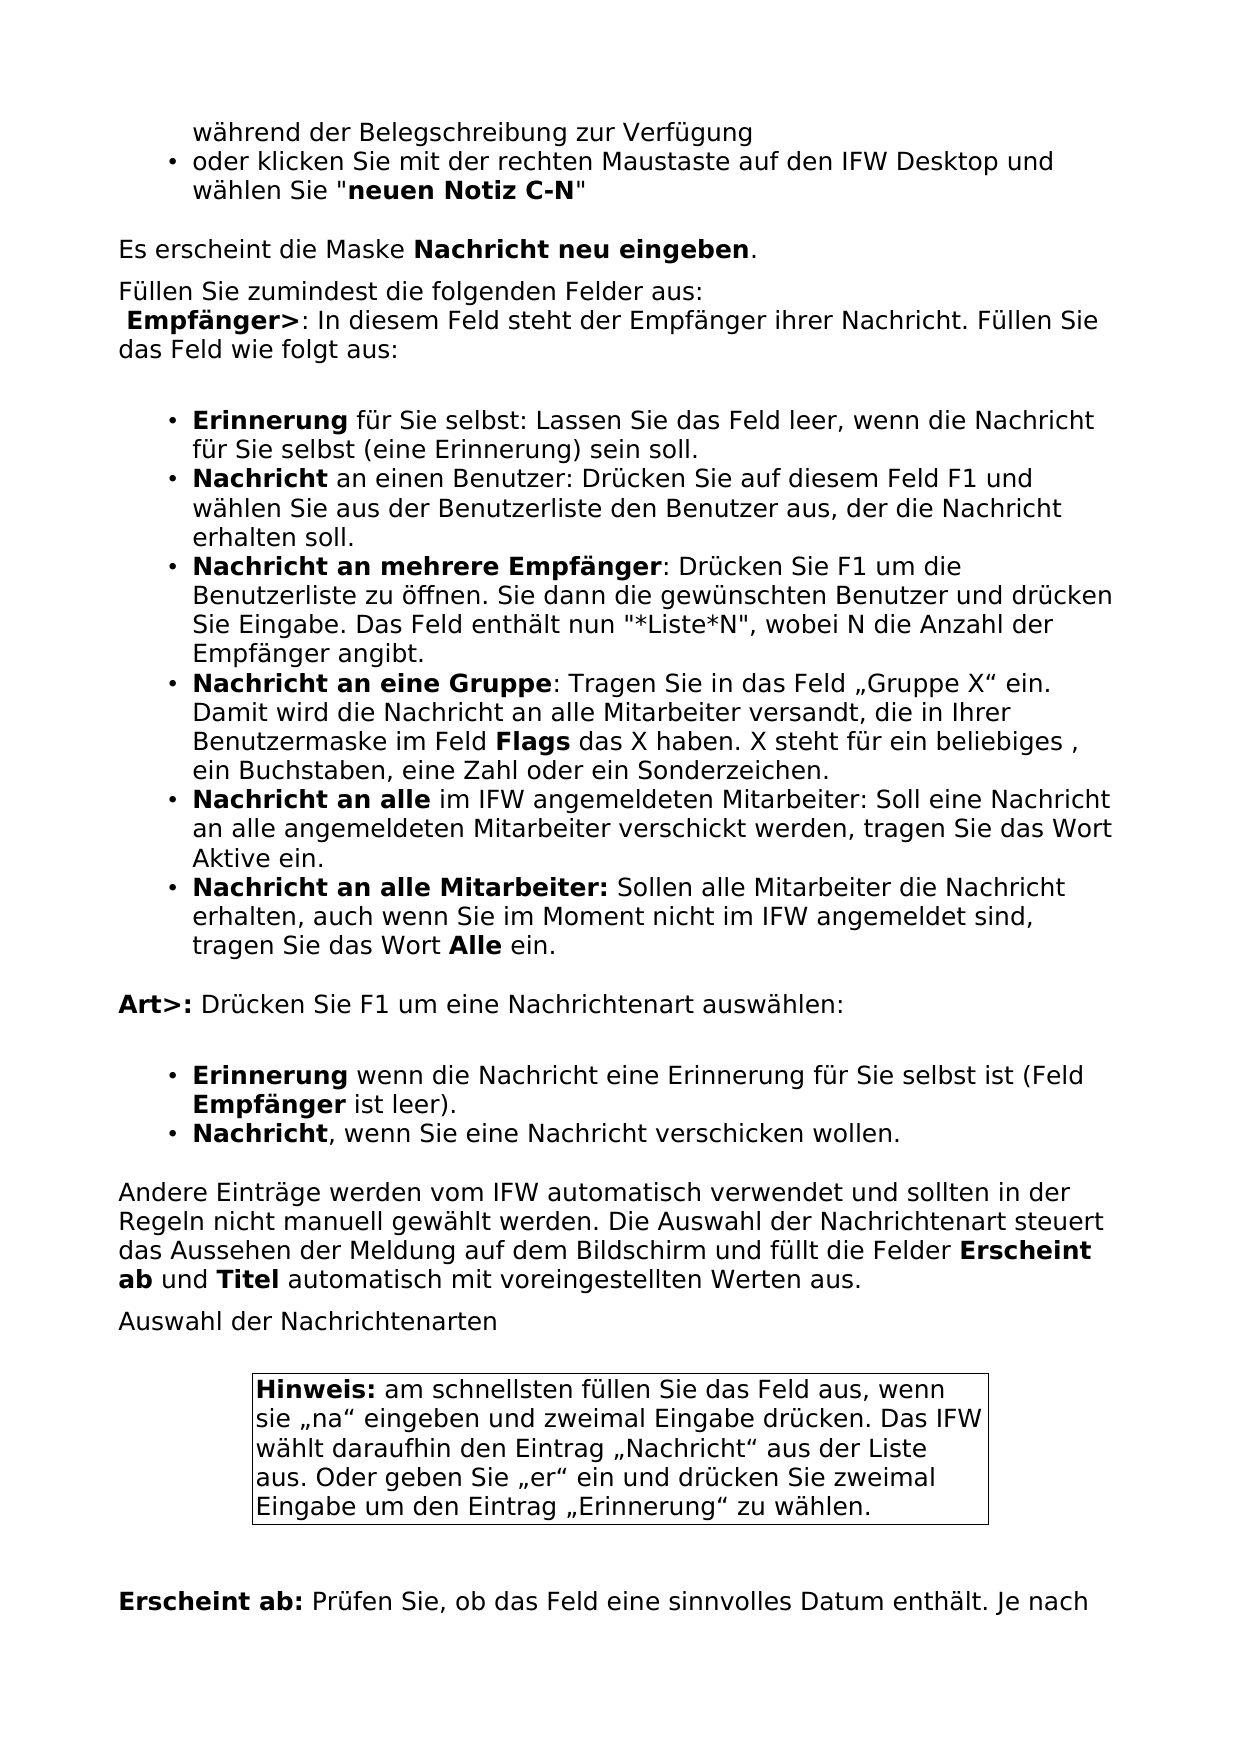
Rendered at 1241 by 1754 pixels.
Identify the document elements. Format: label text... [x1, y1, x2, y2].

list Nachricht an alle Mitarbeiter: Sollen alle Mitarbeiter die Nachricht erhalten, auch wenn Sie im Moment nicht im IFW angemeldet sind, tragen Sie das Wort Alle ein. [177, 873, 1122, 960]
text Füllen Sie zumindest die folgenden Felder aus: Empfänger>: In diesem Feld steht der Empfänger ihrer Nachricht. Füllen Sie das Feld wie folgt aus: [118, 277, 1122, 364]
text Erscheint ab: Prüfen Sie, ob das Feld eine sinnvolles Datum enthält. Je nach [118, 1587, 1122, 1616]
list Nachricht an einen Benutzer: Drücken Sie auf diesem Feld F1 und wählen Sie aus der Benutzerliste den Benutzer aus, der die Nachricht erhalten soll. [177, 464, 1122, 552]
list während der Belegschreibung zur Verfügung [177, 118, 1122, 147]
text Art>: Drücken Sie F1 um eine Nachrichtenart auswählen: [118, 990, 1122, 1019]
list Nachricht an eine Gruppe: Tragen Sie in das Feld „Gruppe X“ ein. Damit wird die Nachricht an alle Mitarbeiter versandt, die in Ihrer Benutzermaske im Feld Flags das X haben. X steht für ein beliebiges , ein Buchstaben, eine Zahl oder ein Sonderzeichen. [177, 669, 1122, 785]
text Auswahl der Nachrichtenarten [118, 1307, 1122, 1336]
list Nachricht, wenn Sie eine Nachricht verschicken wollen. [177, 1119, 1122, 1148]
list oder klicken Sie mit der rechten Maustaste auf den IFW Desktop und wählen Sie "neuen Notiz C-N" [177, 147, 1122, 206]
text Andere Einträge werden vom IFW automatisch verwendet und sollten in der Regeln nicht manuell gewählt werden. Die Auswahl der Nachrichtenart steuert das Aussehen der Meldung auf dem Bildschirm und füllt die Felder Erscheint ab und Titel automatisch mit voreingestellten Werten aus. [118, 1178, 1122, 1295]
list Nachricht an alle im IFW angemeldeten Mitarbeiter: Soll eine Nachricht an alle angemeldeten Mit­arbeiter verschickt werden, tragen Sie das Wort Aktive ein. [177, 785, 1122, 873]
list Erinnerung für Sie selbst: Lassen Sie das Feld leer, wenn die Nachricht für Sie selbst (eine Erinnerung) sein soll. [177, 406, 1122, 464]
list Erinnerung wenn die Nachricht eine Erinnerung für Sie selbst ist (Feld Empfänger ist leer). [177, 1061, 1122, 1119]
table_header Hinweis: am schnellsten füllen Sie das Feld aus, wenn sie „na“ eingeben und zweimal Eingabe drücken. Das IFW wählt daraufhin den Eintrag „Nachricht“ aus der Liste aus. Oder geben Sie „er“ ein und drücken Sie zweimal Eingabe um den Eintrag „Erinnerung“ zu wählen. [253, 1374, 988, 1524]
text Es erscheint die Maske Nachricht neu eingeben. [118, 235, 1122, 264]
list Nachricht an mehrere Empfänger: Drücken Sie F1 um die Benutzerliste zu öffnen. Sie dann die gewünschten Benutzer und drücken Sie Eingabe. Das Feld enthält nun "*Liste*N", wobei N die Anzahl der Empfänger angibt. [177, 552, 1122, 669]
